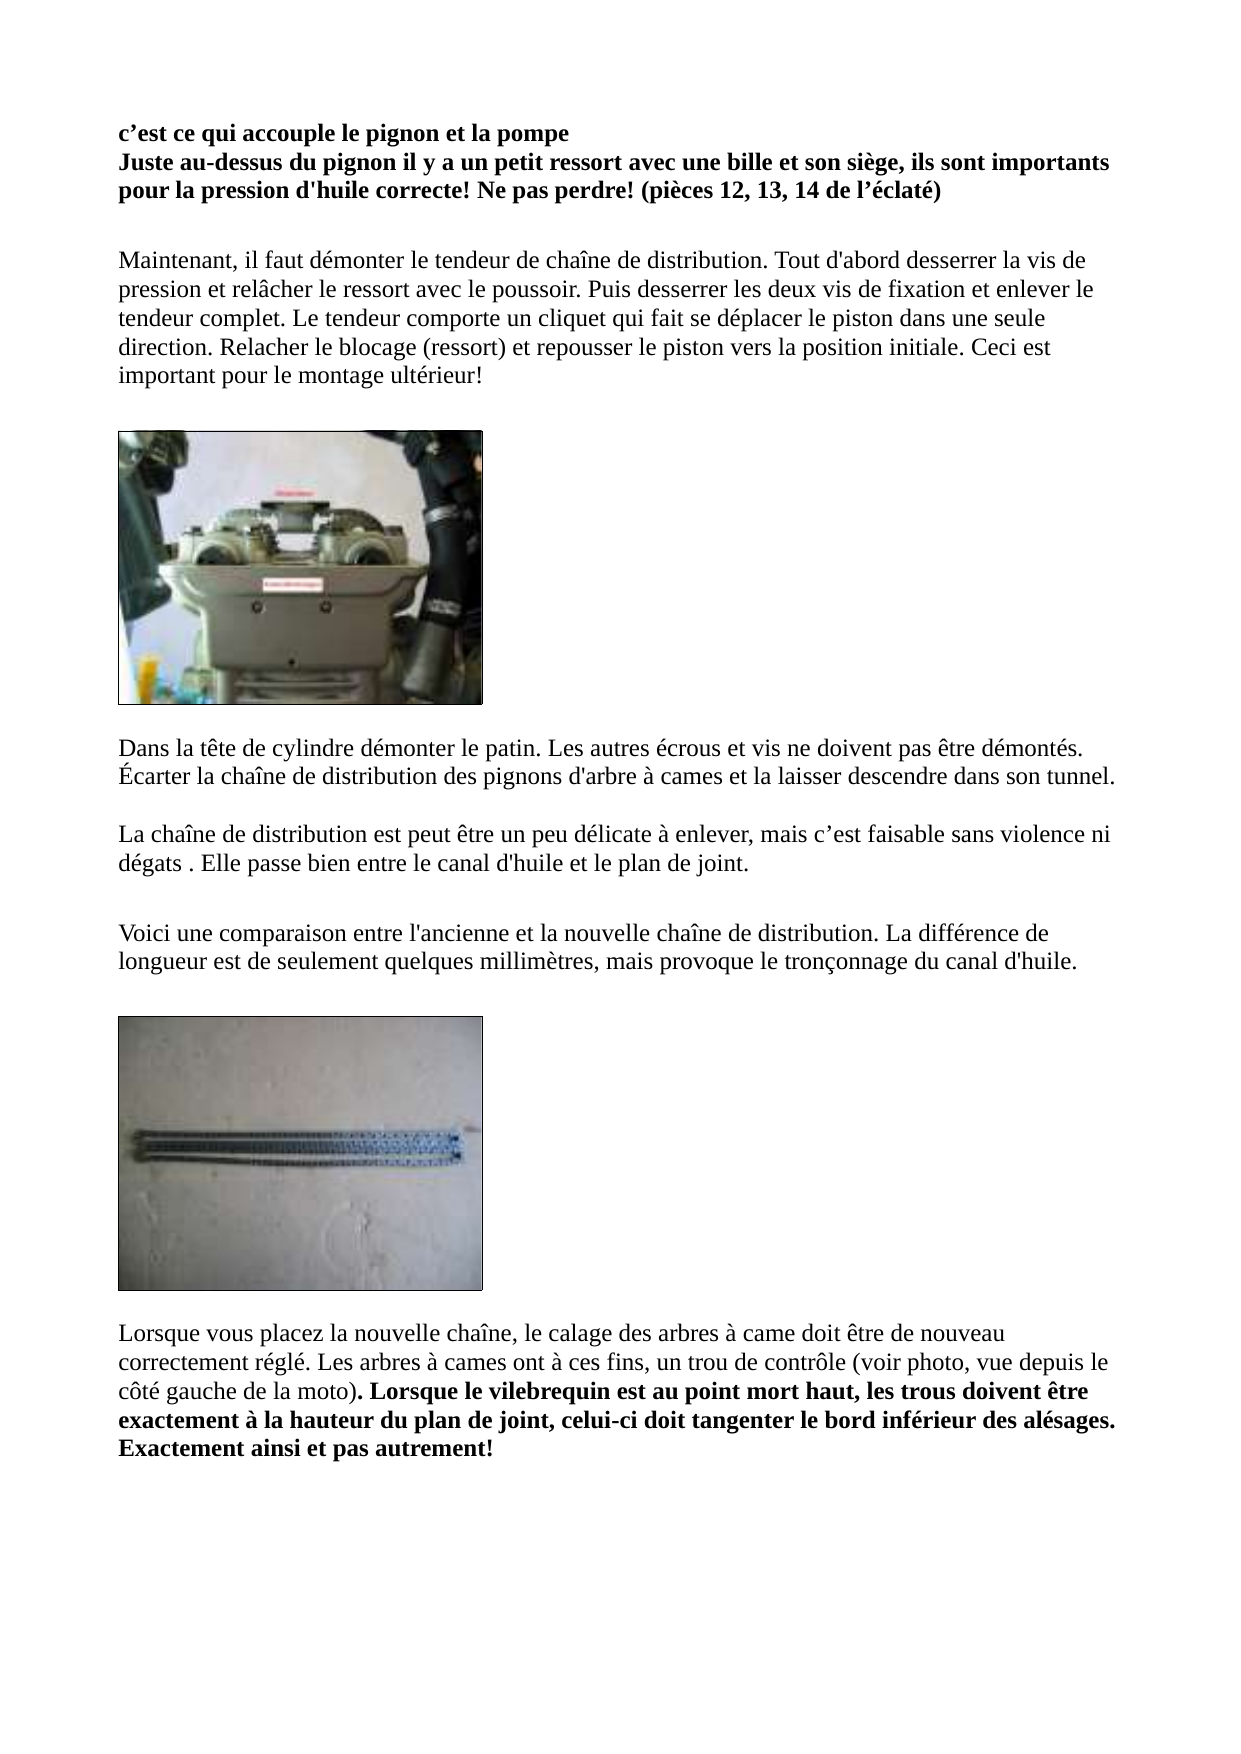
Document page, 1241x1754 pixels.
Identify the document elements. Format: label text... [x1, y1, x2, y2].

text c’est ce qui accouple le pignon et la pompe Juste au-dessus du pignon il y a un petit ressort avec une bille et son siège, ils sont importants pour la pression d'huile correcte! Ne pas perdre! (pièces 12, 13, 14 de l’éclaté) [118, 118, 1122, 204]
text Voici une comparaison entre l'ancienne et la nouvelle chaîne de distribution. La différence de longueur est de seulement quelques millimètres, mais provoque le tronçonnage du canal d'huile. [118, 918, 1122, 975]
text Lorsque vous placez la nouvelle chaîne, le calage des arbres à came doit être de nouveau correctement réglé. Les arbres à cames ont à ces fins, un trou de contrôle (voir photo, vue depuis le côté gauche de la moto). Lorsque le vilebrequin est au point mort haut, les trous doivent être exactement à la hauteur du plan de joint, celui-ci doit tangenter le bord inférieur des alésages. Exactement ainsi et pas autrement! [118, 988, 1122, 1462]
text Dans la tête de cylindre démonter le patin. Les autres écrous et vis ne doivent pas être démontés. Écarter la chaîne de distribution des pignons d'arbre à cames et la laisser descendre dans son tunnel. La chaîne de distribution est peut être un peu délicate à enlever, mais c’est faisable sans violence ni dégats . Elle passe bien entre le canal d'huile et le plan de joint. [118, 402, 1122, 905]
text Maintenant, il faut démonter le tendeur de chaîne de distribution. Tout d'abord desserrer la vis de pression et relâcher le ressort avec le poussoir. Puis desserrer les deux vis de fixation et enlever le tendeur complet. Le tendeur comporte un cliquet qui fait se déplacer le piston dans une seule direction. Relacher le blocage (ressort) et repousser le piston vers la position initiale. Ceci est important pour le montage ultérieur! [118, 217, 1122, 389]
picture [119, 432, 482, 704]
picture [119, 1017, 482, 1290]
